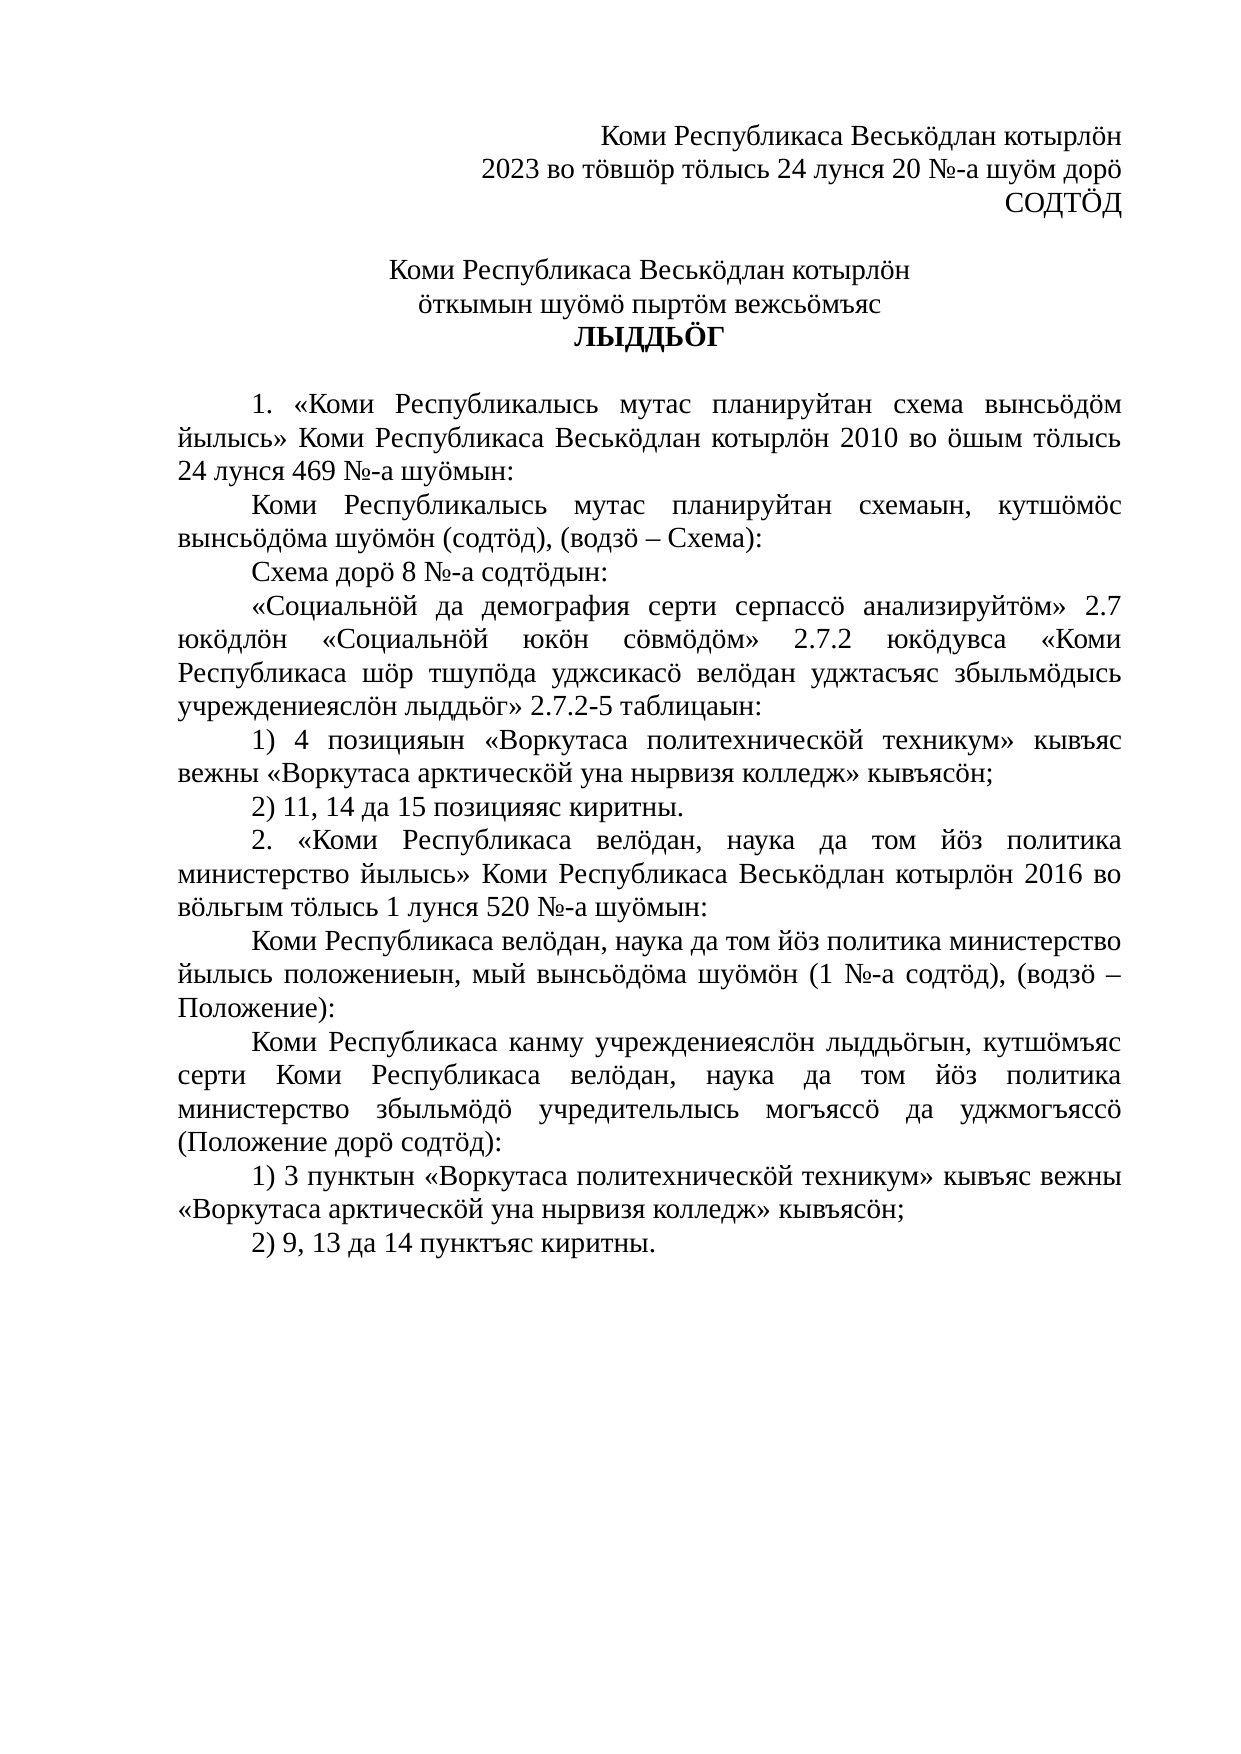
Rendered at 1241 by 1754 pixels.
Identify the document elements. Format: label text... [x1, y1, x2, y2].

text Коми Республикалысь мутас планируйтан схемаын, кутшӧмӧс вынсьӧдӧма шуӧмӧн (содтӧд), (водзӧ – Схема): [177, 487, 1122, 554]
text Схема дорӧ 8 №-а содтӧдын: [177, 554, 1122, 588]
text 2023 во тӧвшӧр тӧлысь 24 лунся 20 №-а шуӧм дорӧ [177, 152, 1122, 185]
text ӧткымын шуӧмӧ пыртӧм вежсьӧмъяс [177, 286, 1122, 319]
text Коми Республикаса Веськӧдлан котырлӧн [177, 252, 1122, 286]
text 2. «Коми Республикаса велӧдан, наука да том йӧз политика министерство йылысь» Коми Республикаса Веськӧдлан котырлӧн 2016 во вӧльгым тӧлысь 1 лунся 520 №-а шуӧмын: [177, 822, 1122, 923]
text 1) 4 позицияын «Воркутаса политехническӧй техникум» кывъяс вежны «Воркутаса арктическӧй уна нырвизя колледж» кывъясӧн; [177, 722, 1122, 789]
text «Социальнӧй да демография серти серпассӧ анализируйтӧм» 2.7 юкӧдлӧн «Социальнӧй юкӧн сӧвмӧдӧм» 2.7.2 юкӧдувса «Коми Республикаса шӧр тшупӧда уджсикасӧ велӧдан уджтасъяс збыльмӧдысь учреждениеяслӧн лыддьӧг» 2.7.2-5 таблицаын: [177, 588, 1122, 722]
text 2) 9, 13 да 14 пунктъяс киритны. [177, 1225, 1122, 1258]
text Коми Республикаса Веськӧдлан котырлӧн [177, 118, 1122, 152]
text Коми Республикаса канму учреждениеяслӧн лыддьӧгын, кутшӧмъяс серти Коми Республикаса велӧдан, наука да том йӧз политика министерство збыльмӧдӧ учредительлысь могъяссӧ да уджмогъяссӧ (Положение дорӧ содтӧд): [177, 1024, 1122, 1158]
text 1. «Коми Республикалысь мутас планируйтан схема вынсьӧдӧм йылысь» Коми Республикаса Веськӧдлан котырлӧн 2010 во ӧшым тӧлысь 24 лунся 469 №-а шуӧмын: [177, 386, 1122, 487]
text Коми Республикаса велӧдан, наука да том йӧз политика министерство йылысь положениеын, мый вынсьӧдӧма шуӧмӧн (1 №-а содтӧд), (водзӧ – Положение): [177, 923, 1122, 1024]
text 2) 11, 14 да 15 позицияяс киритны. [177, 789, 1122, 822]
text 1) 3 пунктын «Воркутаса политехническӧй техникум» кывъяс вежны «Воркутаса арктическӧй уна нырвизя колледж» кывъясӧн; [177, 1158, 1122, 1225]
text СОДТӦД [177, 185, 1122, 219]
text ЛЫДДЬӦГ [177, 319, 1122, 353]
